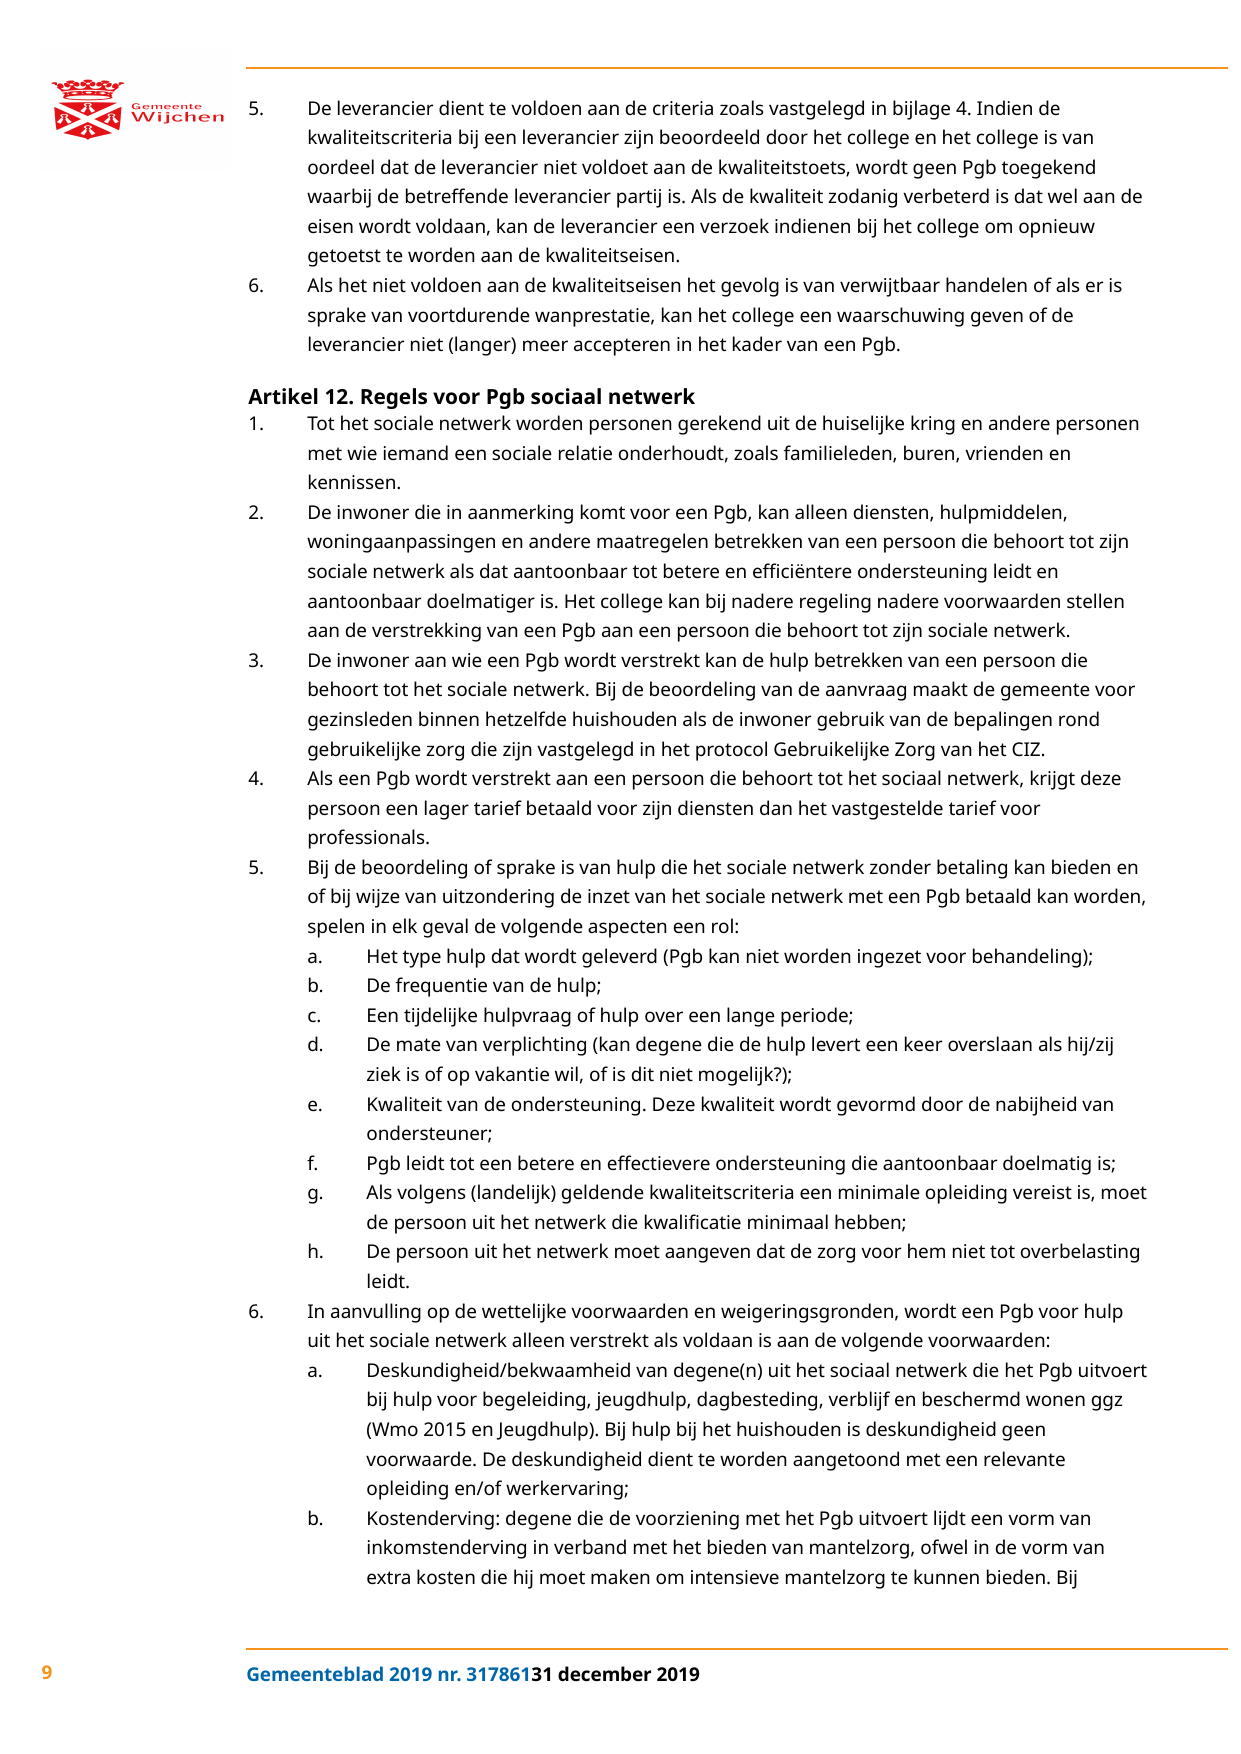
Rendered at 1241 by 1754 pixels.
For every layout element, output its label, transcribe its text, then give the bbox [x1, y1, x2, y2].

list Het type hulp dat wordt geleverd (Pgb kan niet worden ingezet voor behandeling); [307, 943, 1152, 968]
list Kostenderving: degene die de voorziening met het Pgb uitvoert lijdt een vorm van inkomstenderving in verband met het bieden van mantelzorg, ofwel in de vorm van extra kosten die hij moet maken om intensieve mantelzorg te kunnen bieden. Bij [307, 1505, 1152, 1590]
list Een tijdelijke hulpvraag of hulp over een lange periode; [307, 1002, 1152, 1028]
picture [41, 47, 231, 172]
list Als volgens (landelijk) geldende kwaliteitscriteria een minimale opleiding vereist is, moet de persoon uit het netwerk die kwalificatie minimaal hebben; [307, 1179, 1152, 1235]
list Tot het sociale netwerk worden personen gerekend uit de huiselijke kring en andere personen met wie iemand een sociale relatie onderhoudt, zoals familieleden, buren, vrienden en kennissen. [248, 410, 1152, 495]
list De persoon uit het netwerk moet aangeven dat de zorg voor hem niet tot overbelasting leidt. [307, 1239, 1152, 1294]
list De leverancier dient te voldoen aan de criteria zoals vastgelegd in bijlage 4. Indien de kwaliteitscriteria bij een leverancier zijn beoordeeld door het college en het college is van oordeel dat de leverancier niet voldoet aan de kwaliteitstoets, wordt geen Pgb toegekend waarbij de betreffende leverancier partij is. Als de kwaliteit zodanig verbeterd is dat wel aan de eisen wordt voldaan, kan de leverancier een verzoek indienen bij het college om opnieuw getoetst te worden aan de kwaliteitseisen. [248, 95, 1152, 268]
list De inwoner aan wie een Pgb wordt verstrekt kan de hulp betrekken van een persoon die behoort tot het sociale netwerk. Bij de beoordeling van de aanvraag maakt de gemeente voor gezinsleden binnen hetzelfde huishouden als de inwoner gebruik van de bepalingen rond gebruikelijke zorg die zijn vastgelegd in het protocol Gebruikelijke Zorg van het CIZ. [248, 647, 1152, 761]
list Als een Pgb wordt verstrekt aan een persoon die behoort tot het sociaal netwerk, krijgt deze persoon een lager tarief betaald voor zijn diensten dan het vastgestelde tarief voor professionals. [248, 765, 1152, 850]
list Kwaliteit van de ondersteuning. Deze kwaliteit wordt gevormd door de nabijheid van ondersteuner; [307, 1091, 1152, 1146]
list Deskundigheid/bekwaamheid van degene(n) uit het sociaal netwerk die het Pgb uitvoert bij hulp voor begeleiding, jeugdhulp, dagbesteding, verblijf en beschermd wonen ggz (Wmo 2015 en Jeugdhulp). Bij hulp bij het huishouden is deskundigheid geen voorwaarde. De deskundigheid dient te worden aangetoond met een relevante opleiding en/of werkervaring; [307, 1357, 1152, 1501]
list In aanvulling op de wettelijke voorwaarden en weigeringsgronden, wordt een Pgb voor hulp uit het sociale netwerk alleen verstrekt als voldaan is aan de volgende voorwaarden: [248, 1298, 1152, 1353]
list De mate van verplichting (kan degene die de hulp levert een keer overslaan als hij/zij ziek is of op vakantie wil, of is dit niet mogelijk?); [307, 1032, 1152, 1087]
list De inwoner die in aanmerking komt voor een Pgb, kan alleen diensten, hulpmiddelen, woningaanpassingen en andere maatregelen betrekken van een persoon die behoort tot zijn sociale netwerk als dat aantoonbaar tot betere en efficiëntere ondersteuning leidt en aantoonbaar doelmatiger is. Het college kan bij nadere regeling nadere voorwaarden stellen aan de verstrekking van een Pgb aan een persoon die behoort tot zijn sociale netwerk. [248, 499, 1152, 643]
list Pgb leidt tot een betere en effectievere ondersteuning die aantoonbaar doelmatig is; [307, 1150, 1152, 1176]
list Als het niet voldoen aan de kwaliteitseisen het gevolg is van verwijtbaar handelen of als er is sprake van voortdurende wanprestatie, kan het college een waarschuwing geven of de leverancier niet (langer) meer accepteren in het kader van een Pgb. [248, 272, 1152, 357]
list Bij de beoordeling of sprake is van hulp die het sociale netwerk zonder betaling kan bieden en of bij wijze van uitzondering de inzet van het sociale netwerk met een Pgb betaald kan worden, spelen in elk geval de volgende aspecten een rol: [248, 854, 1152, 939]
text Artikel 12. Regels voor Pgb sociaal netwerk [248, 382, 1152, 410]
list De frequentie van de hulp; [307, 972, 1152, 998]
